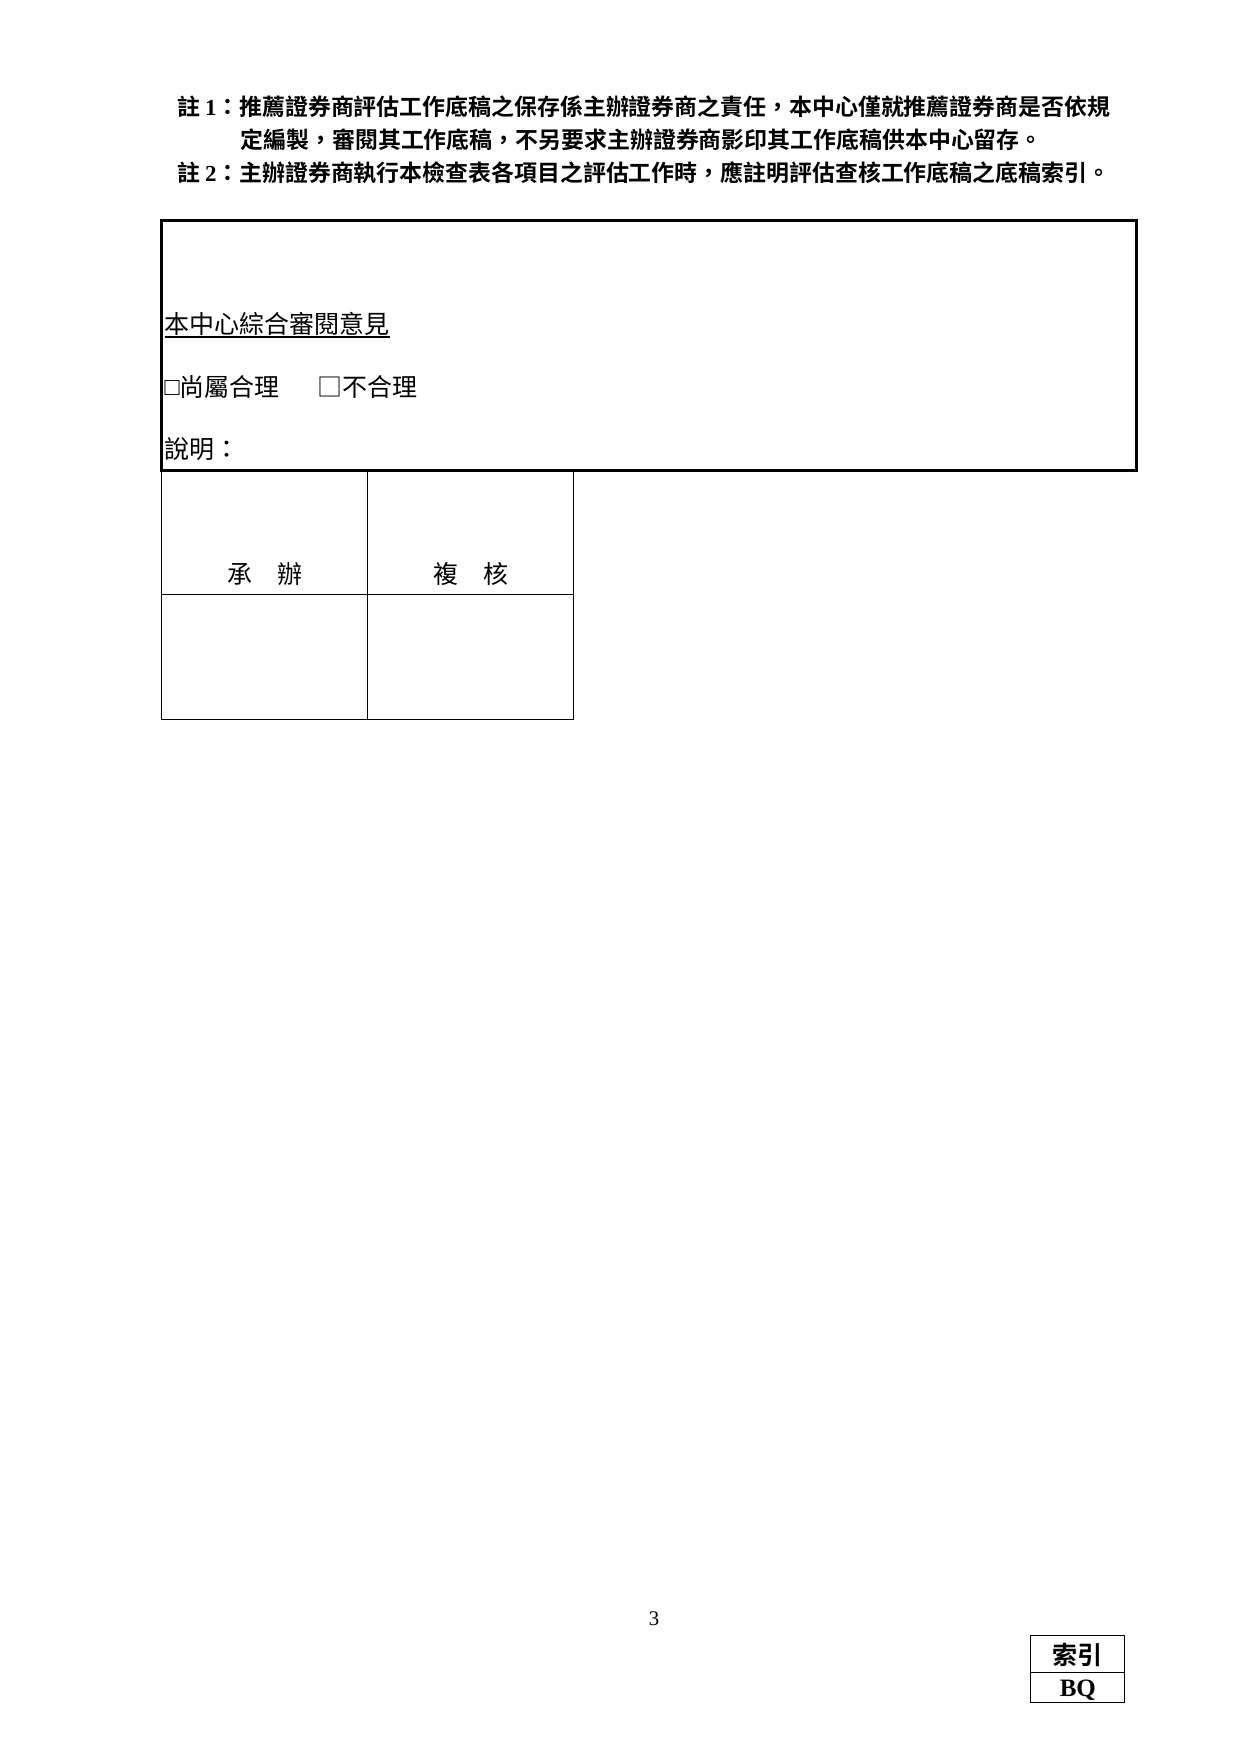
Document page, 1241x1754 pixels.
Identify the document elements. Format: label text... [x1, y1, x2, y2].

table_cell [712, 472, 949, 594]
table_cell 本中心綜合審閱意見 □尚屬合理 □不合理 說明： [163, 222, 1135, 469]
table_cell [712, 594, 949, 719]
table_cell [949, 472, 1136, 594]
table_cell [368, 595, 573, 719]
table_cell 承 辦 [162, 472, 367, 594]
table_cell [705, 594, 712, 719]
table_cell [162, 595, 367, 719]
table_cell [705, 472, 712, 594]
table_cell [574, 594, 705, 719]
table_cell 複 核 [368, 472, 573, 594]
table_cell [949, 594, 1136, 719]
table_cell [574, 472, 705, 594]
